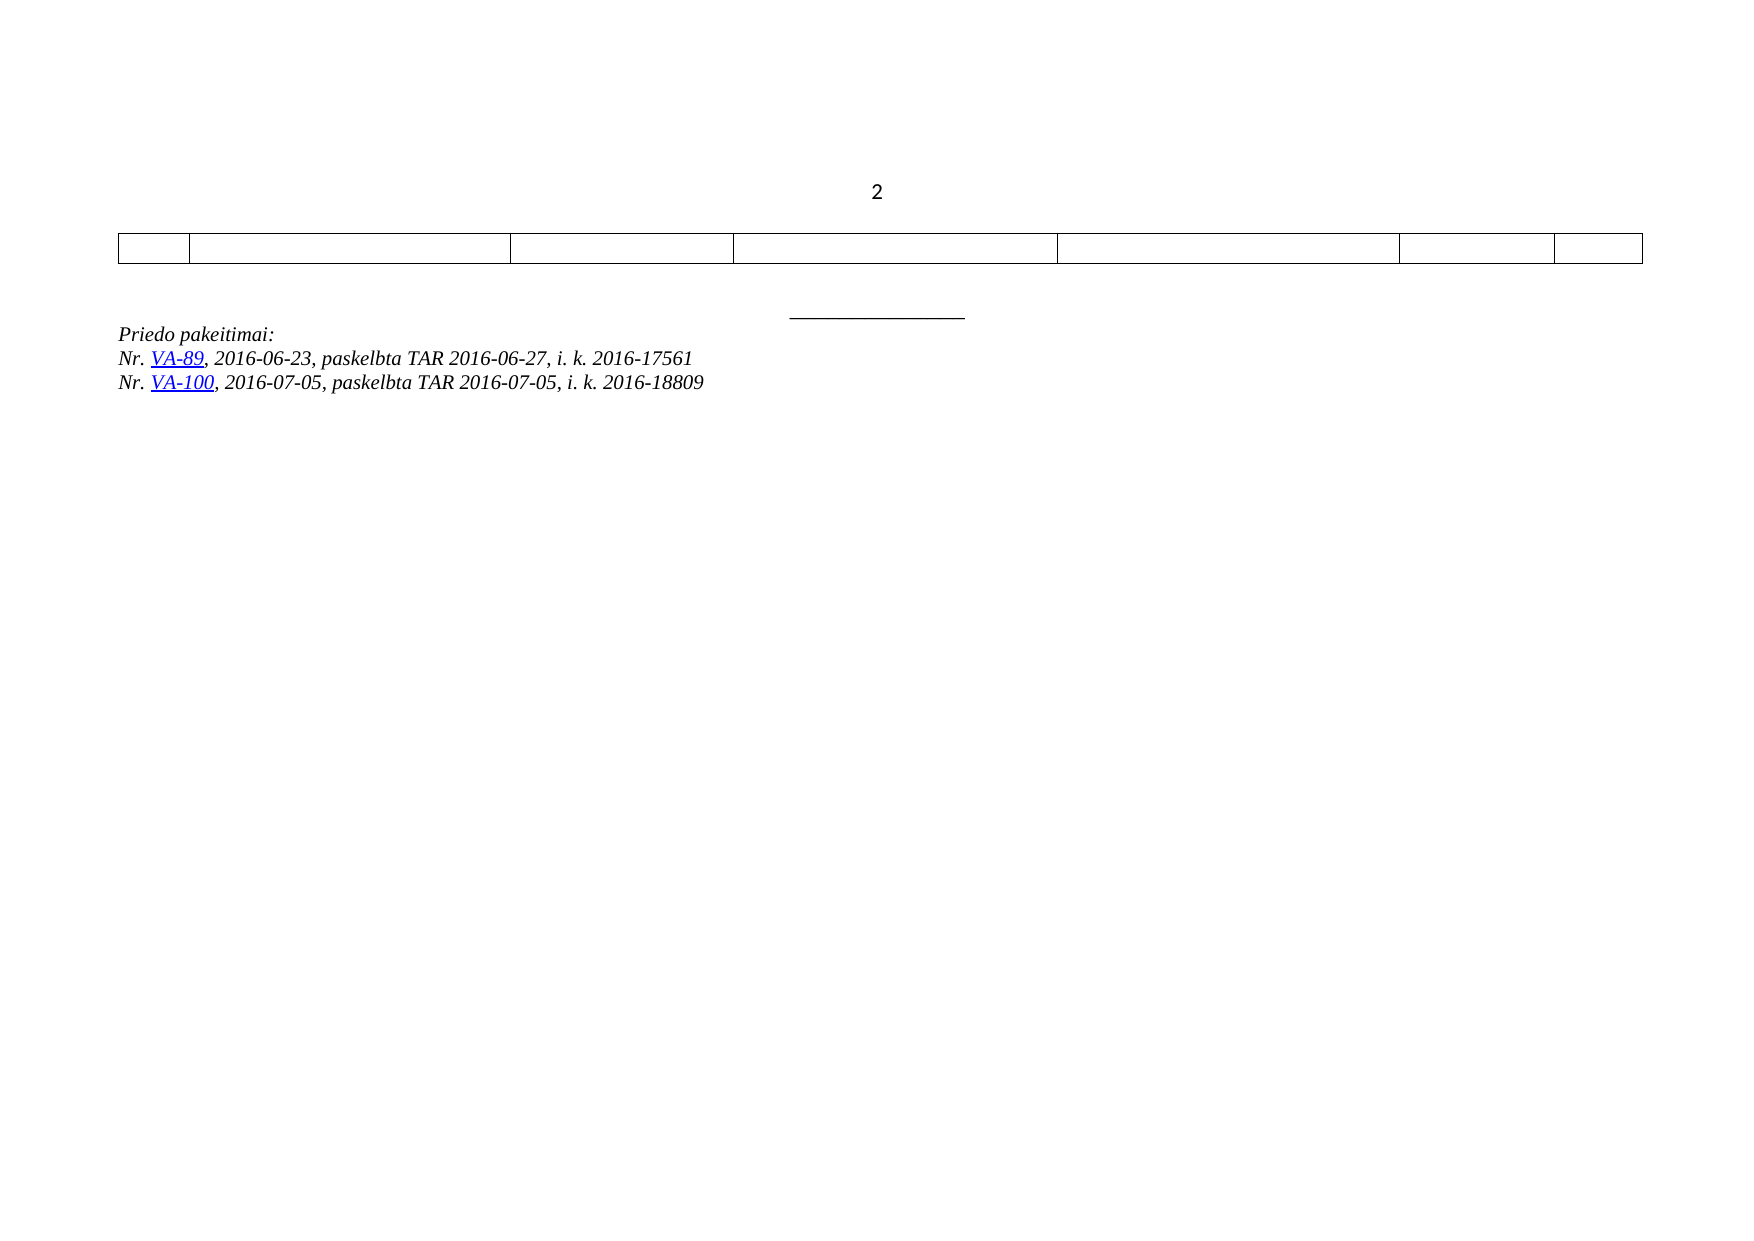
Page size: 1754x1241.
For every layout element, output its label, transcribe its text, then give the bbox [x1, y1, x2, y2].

table_cell [734, 234, 1057, 263]
table_cell [119, 234, 189, 263]
text ______________ [118, 293, 1636, 322]
table_cell [511, 234, 733, 263]
text Priedo pakeitimai: [118, 322, 1636, 346]
table_cell [1058, 234, 1399, 263]
text Nr. VA-89, 2016-06-23, paskelbta TAR 2016-06-27, i. k. 2016-17561 [118, 346, 1636, 370]
table_cell [190, 234, 510, 263]
table_cell [1400, 234, 1554, 263]
text Nr. VA-100, 2016-07-05, paskelbta TAR 2016-07-05, i. k. 2016-18809 [118, 370, 1636, 394]
table_cell [1643, 233, 1647, 263]
table_cell [1555, 234, 1642, 263]
